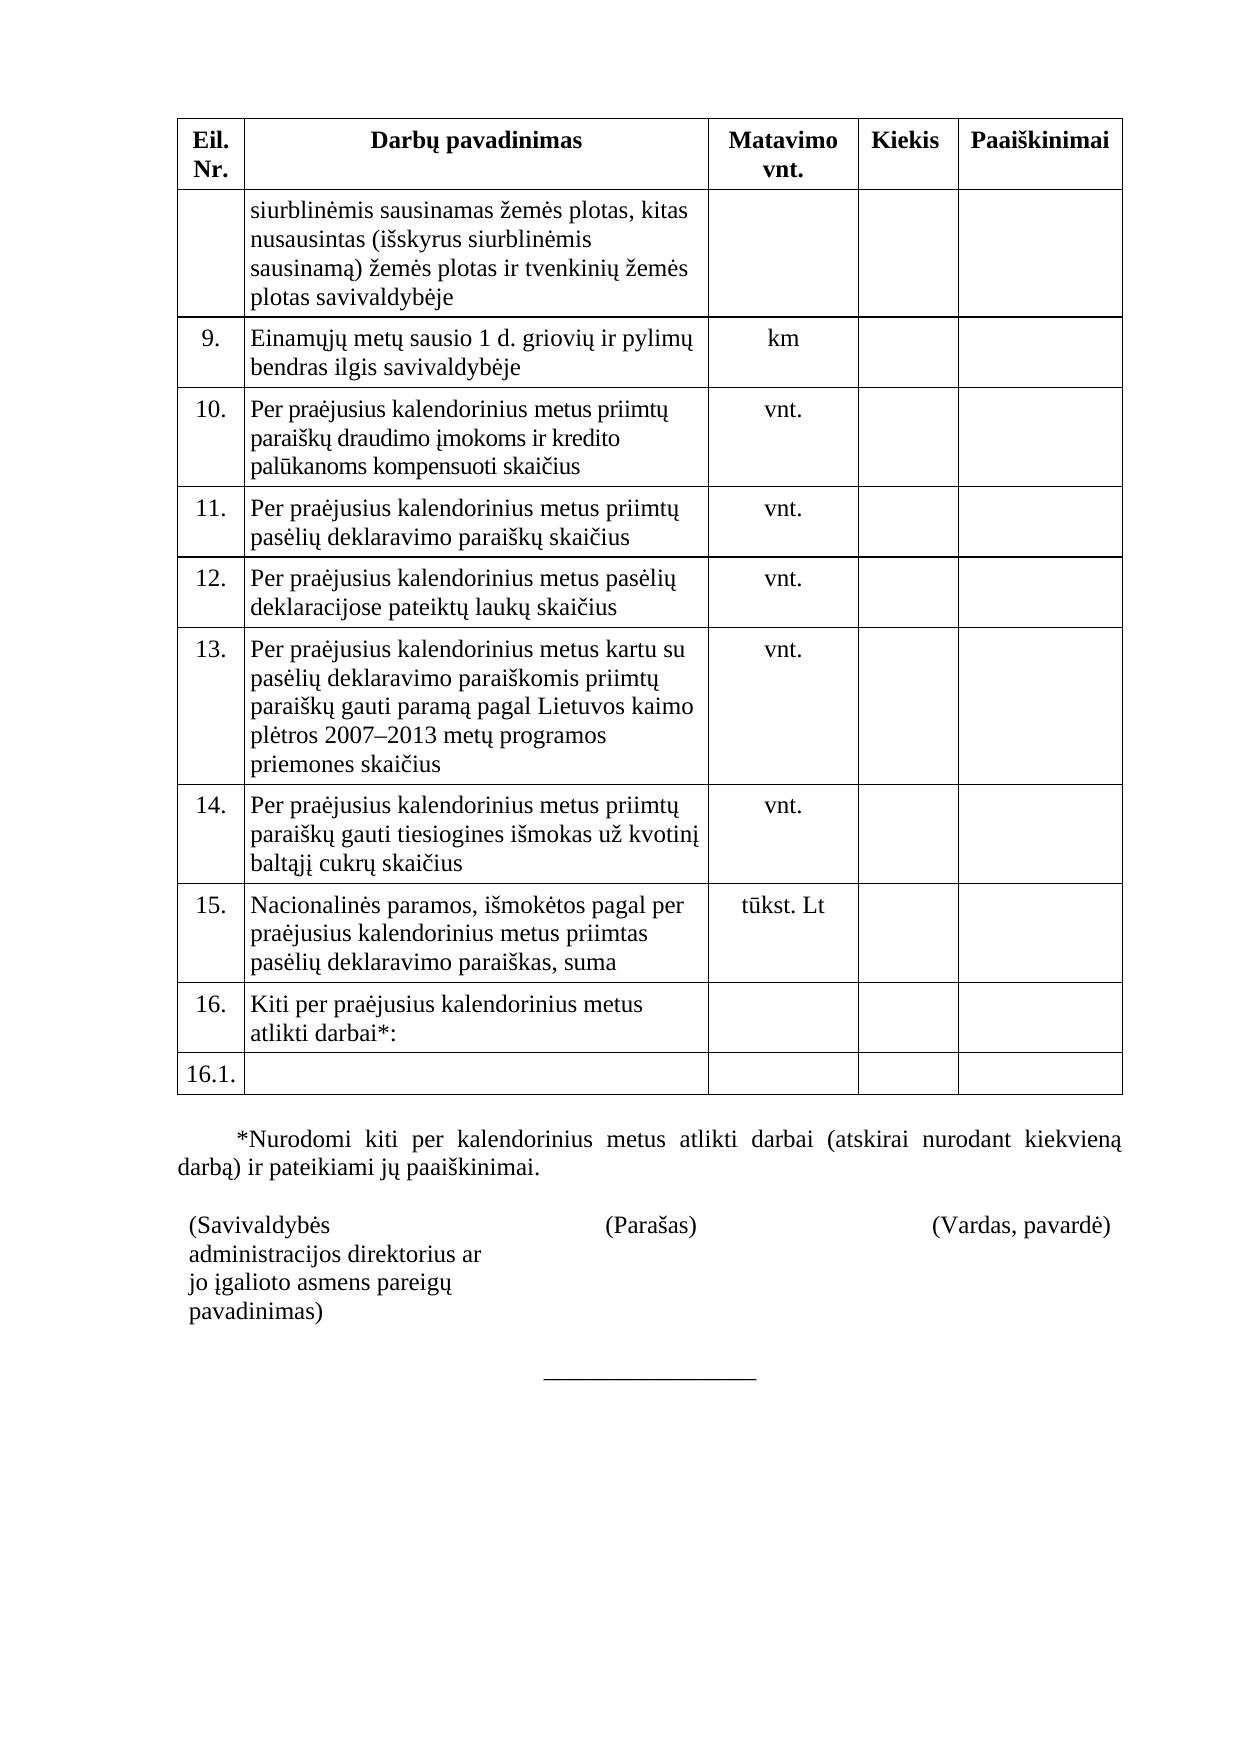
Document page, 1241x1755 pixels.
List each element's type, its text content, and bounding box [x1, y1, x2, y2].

table_cell [709, 190, 858, 316]
table_cell [959, 318, 1122, 387]
table_cell Per praėjusius kalendorinius metus pasėlių deklaracijose pateiktų laukų skaičius [245, 558, 708, 627]
table_header Eil. Nr. [178, 119, 244, 188]
table_cell [959, 983, 1122, 1052]
table_cell Einamųjų metų sausio 1 d. griovių ir pylimų bendras ilgis savivaldybėje [245, 318, 708, 387]
table_cell [178, 190, 244, 316]
text _________________ [177, 1354, 1122, 1382]
table_cell [959, 190, 1122, 316]
table_cell [959, 884, 1122, 982]
table_cell 10. [178, 388, 244, 486]
table_cell Per praėjusius kalendorinius metus priimtų paraiškų gauti tiesiogines išmokas už kvotinį baltąjį cukrų skaičius [245, 785, 708, 883]
table_cell siurblinėmis sausinamas žemės plotas, kitas nusausintas (išskyrus siurblinėmis sausinamą) žemės plotas ir tvenkinių žemės plotas savivaldybėje [245, 190, 708, 316]
table_cell tūkst. Lt [709, 884, 858, 982]
table_cell vnt. [709, 628, 858, 783]
table_cell [859, 487, 958, 556]
table_cell Per praėjusius kalendorinius metus priimtų pasėlių deklaravimo paraiškų skaičius [245, 487, 708, 556]
table_header Darbų pavadinimas [245, 119, 708, 188]
table_cell [859, 558, 958, 627]
table_cell [959, 388, 1122, 486]
table_cell 16. [178, 983, 244, 1052]
table_cell 13. [178, 628, 244, 783]
table_cell [959, 487, 1122, 556]
table_header (Parašas) [494, 1210, 808, 1325]
table_cell [959, 558, 1122, 627]
table_cell [245, 1053, 708, 1094]
table_cell 9. [178, 318, 244, 387]
table_cell [959, 785, 1122, 883]
table_cell Kiti per praėjusius kalendorinius metus atlikti darbai*: [245, 983, 708, 1052]
table_cell [859, 884, 958, 982]
table_cell [959, 628, 1122, 783]
table_cell 16.1. [178, 1053, 244, 1094]
table_cell 11. [178, 487, 244, 556]
table_cell [859, 318, 958, 387]
table_header Paaiškinimai [959, 119, 1122, 188]
table_header (Savivaldybės administracijos direktorius ar jo įgalioto asmens pareigų pavadinimas) [177, 1210, 494, 1325]
table_cell [859, 1053, 958, 1094]
text *Nurodomi kiti per kalendorinius metus atlikti darbai (atskirai nurodant kiekvieną darbą) ir pateikiami jų paaiškinimai. [177, 1124, 1122, 1181]
table_cell [859, 983, 958, 1052]
table_cell 12. [178, 558, 244, 627]
table_cell [859, 785, 958, 883]
table_cell Nacionalinės paramos, išmokėtos pagal per praėjusius kalendorinius metus priimtas pasėlių deklaravimo paraiškas, suma [245, 884, 708, 982]
table_cell vnt. [709, 558, 858, 627]
table_cell Per praėjusius kalendorinius metus kartu su pasėlių deklaravimo paraiškomis priimtų paraiškų gauti paramą pagal Lietuvos kaimo plėtros 2007–2013 metų programos priemones skaičius [245, 628, 708, 783]
table_cell [859, 388, 958, 486]
table_cell [859, 628, 958, 783]
table_cell vnt. [709, 388, 858, 486]
table_cell [709, 1053, 858, 1094]
table_header (Vardas, pavardė) [808, 1210, 1122, 1325]
table_cell [709, 983, 858, 1052]
table_cell Per praėjusius kalendorinius metus priimtų paraiškų draudimo įmokoms ir kredito palūkanoms kompensuoti skaičius [245, 388, 708, 486]
table_header Kiekis [859, 119, 958, 188]
table_cell 15. [178, 884, 244, 982]
table_cell [859, 190, 958, 316]
table_cell km [709, 318, 858, 387]
table_cell vnt. [709, 785, 858, 883]
table_header Matavimo vnt. [709, 119, 858, 188]
table_cell 14. [178, 785, 244, 883]
table_cell [959, 1053, 1122, 1094]
table_cell vnt. [709, 487, 858, 556]
